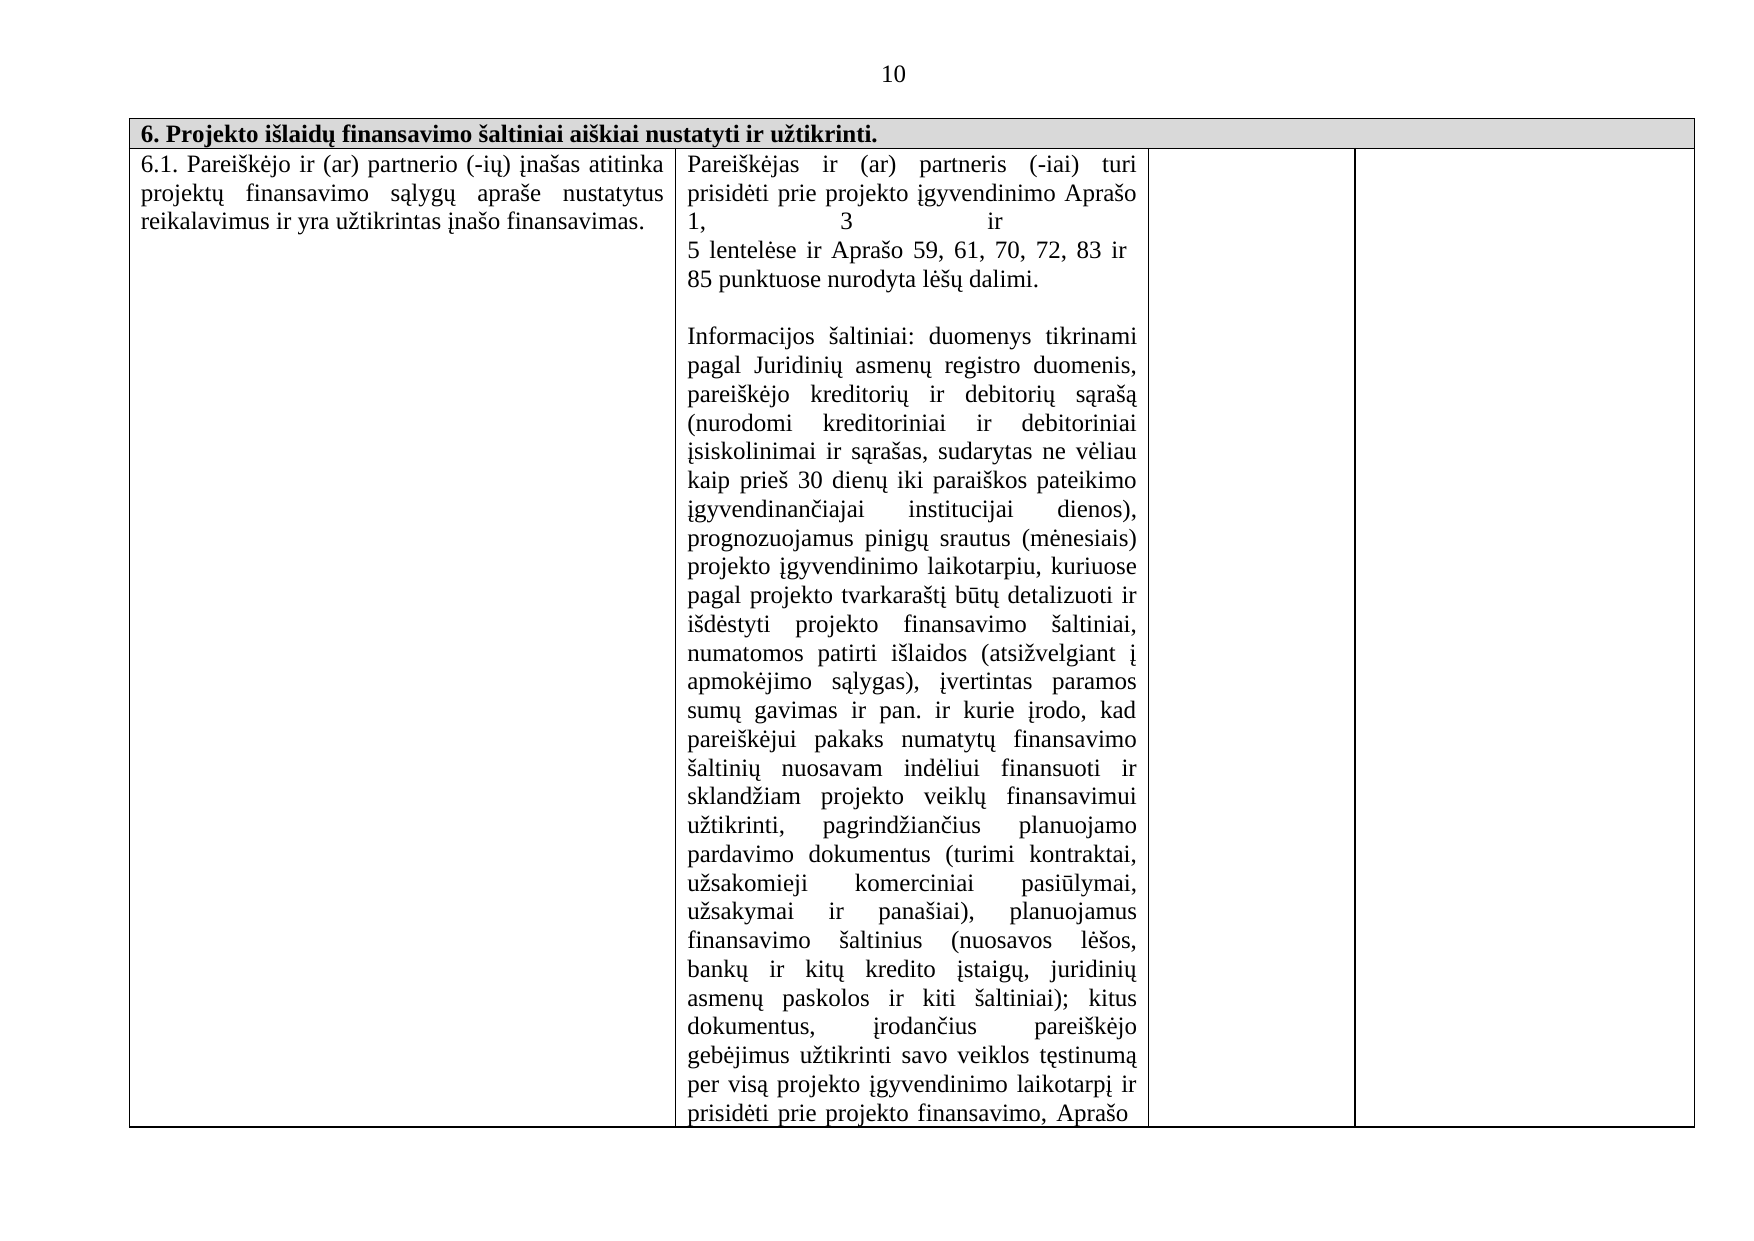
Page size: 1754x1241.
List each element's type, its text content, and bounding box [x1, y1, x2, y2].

table_cell [1356, 149, 1694, 1126]
table_cell Pareiškėjas ir (ar) partneris (-iai) turi prisidėti prie projekto įgyvendinimo Aprašo 1, 3 ir 5 lentelėse ir Aprašo 59, 61, 70, 72, 83 ir 85 punktuose nurodyta lėšų dalimi. Informacijos šaltiniai: duomenys tikrinami pagal Juridinių asmenų registro duomenis, pareiškėjo kreditorių ir debitorių sąrašą (nurodomi kreditoriniai ir debitoriniai įsiskolinimai ir sąrašas, sudarytas ne vėliau kaip prieš 30 dienų iki paraiškos pateikimo įgyvendinančiajai institucijai dienos), prognozuojamus pinigų srautus (mėnesiais) projekto įgyvendinimo laikotarpiu, kuriuose pagal projekto tvarkaraštį būtų detalizuoti ir išdėstyti projekto finansavimo šaltiniai, numatomos patirti išlaidos (atsižvelgiant į apmokėjimo sąlygas), įvertintas paramos sumų gavimas ir pan. ir kurie įrodo, kad pareiškėjui pakaks numatytų finansavimo šaltinių nuosavam indėliui finansuoti ir sklandžiam projekto veiklų finansavimui užtikrinti, pagrindžiančius planuojamo pardavimo dokumentus (turimi kontraktai, užsakomieji komerciniai pasiūlymai, užsakymai ir panašiai), planuojamus finansavimo šaltinius (nuosavos lėšos, bankų ir kitų kredito įstaigų, juridinių asmenų paskolos ir kiti šaltiniai); kitus dokumentus, įrodančius pareiškėjo gebėjimus užtikrinti savo veiklos tęstinumą per visą projekto įgyvendinimo laikotarpį ir prisidėti prie projekto finansavimo, Aprašo [676, 149, 1148, 1126]
table_cell 6. Projekto išlaidų finansavimo šaltiniai aiškiai nustatyti ir užtikrinti. [130, 119, 1694, 148]
table_cell 6.1. Pareiškėjo ir (ar) partnerio (-ių) įnašas atitinka projektų finansavimo sąlygų apraše nustatytus reikalavimus ir yra užtikrintas įnašo finansavimas. [130, 149, 675, 1126]
table_cell [1149, 149, 1354, 1126]
